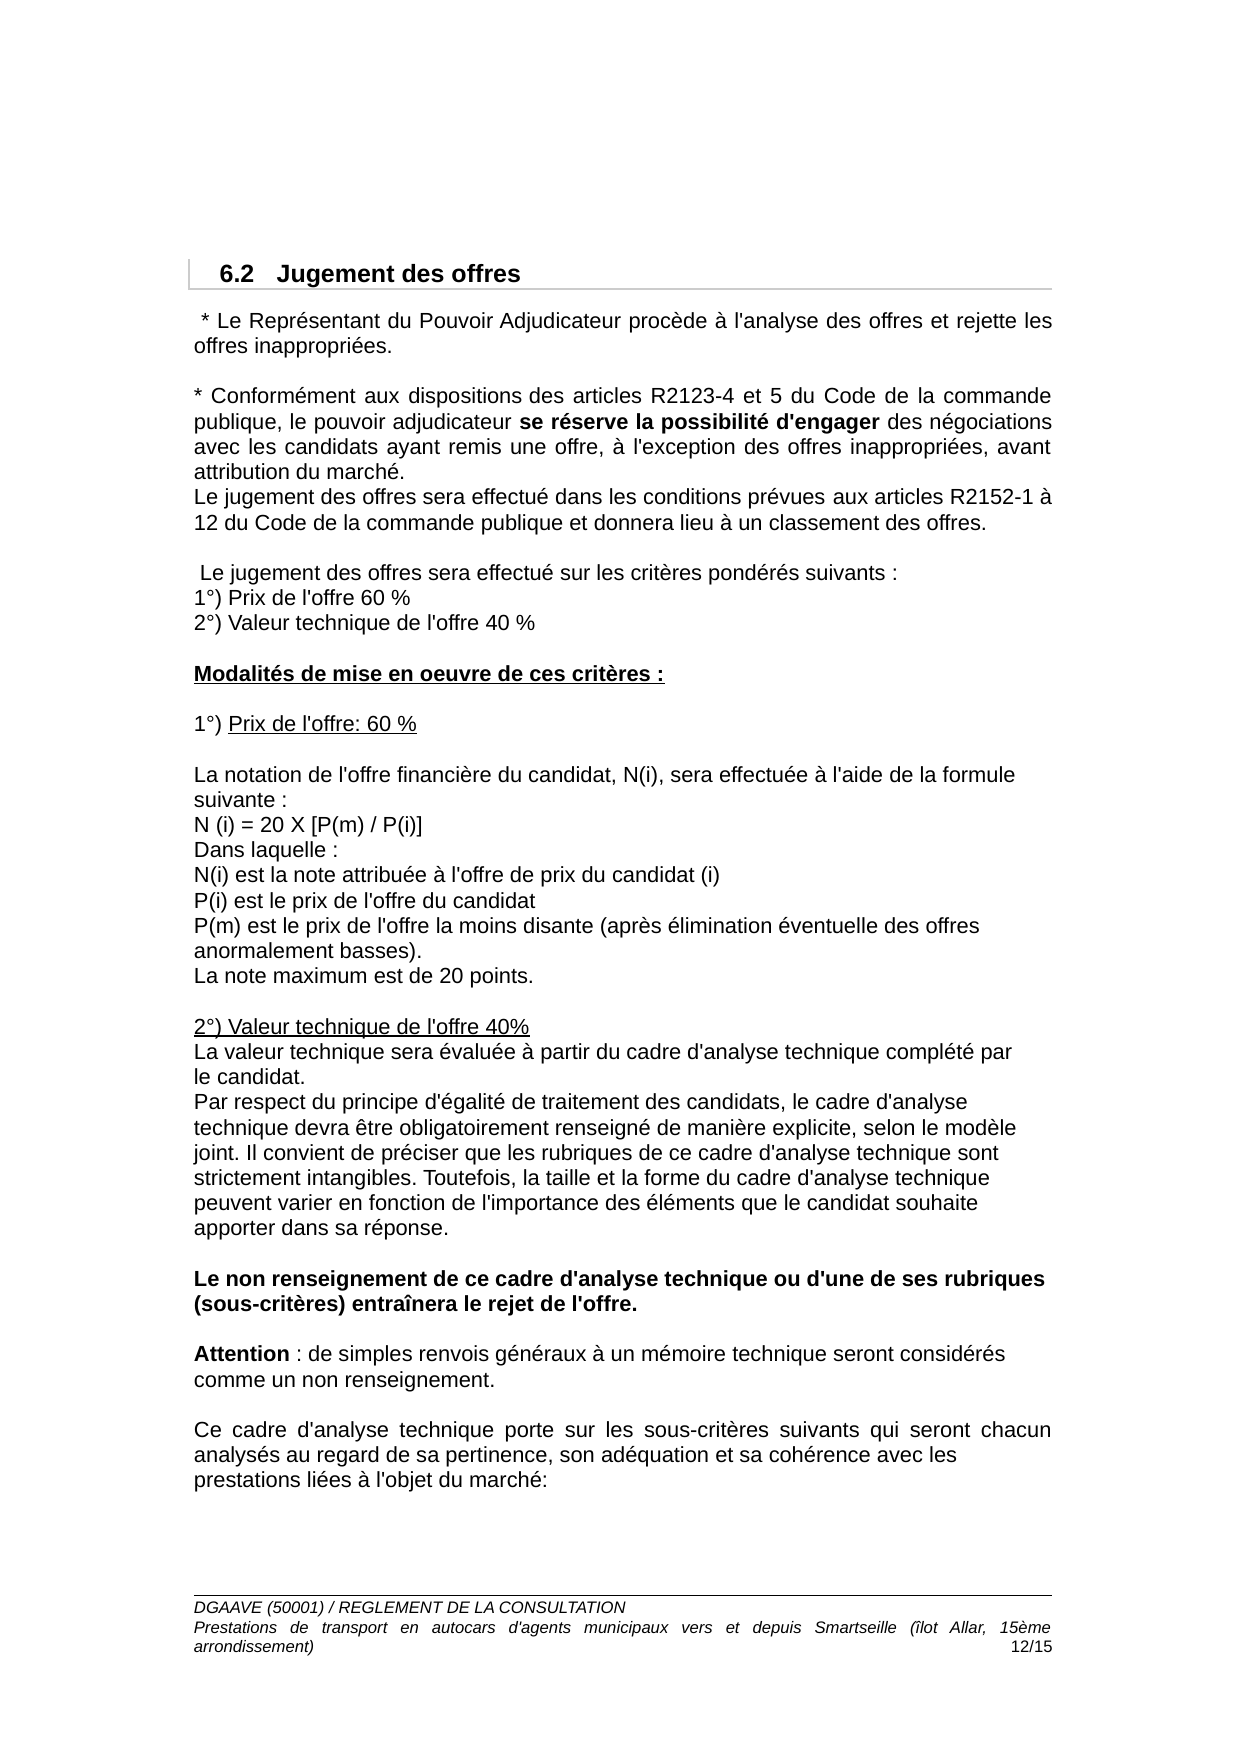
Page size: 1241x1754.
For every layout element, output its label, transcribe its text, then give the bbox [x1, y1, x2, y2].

text La valeur technique sera évaluée à partir du cadre d'analyse technique complété par [194, 1039, 1052, 1064]
text Modalités de mise en oeuvre de ces critères : [194, 661, 1052, 686]
text P(i) est le prix de l'offre du candidat [194, 888, 1052, 913]
text Le jugement des offres sera effectué dans les conditions prévues aux articles R2152-1 à 12 du Code de la commande publique et donnera lieu à un classement des offres. [194, 484, 1052, 535]
text apporter dans sa réponse. [194, 1215, 1052, 1241]
text prestations liées à l'objet du marché: [194, 1467, 1052, 1493]
text comme un non renseignement. [194, 1367, 1052, 1392]
text 2°) Valeur technique de l'offre 40 % [194, 610, 1052, 636]
text Ce cadre d'analyse technique porte sur les sous-critères suivants qui seront chacun analysés au regard de sa pertinence, son adéquation et sa cohérence avec les [194, 1417, 1052, 1467]
text N(i) est la note attribuée à l'offre de prix du candidat (i) [194, 862, 1052, 888]
text 2°) Valeur technique de l'offre 40% [194, 1014, 1052, 1039]
text anormalement basses). [194, 938, 1052, 963]
text P(m) est le prix de l'offre la moins disante (après élimination éventuelle des offres [194, 913, 1052, 938]
text La note maximum est de 20 points. [194, 963, 1052, 988]
text strictement intangibles. Toutefois, la taille et la forme du cadre d'analyse technique [194, 1165, 1052, 1190]
text 1°) Prix de l'offre: 60 % [194, 711, 1052, 736]
text Le non renseignement de ce cadre d'analyse technique ou d'une de ses rubriques [194, 1266, 1052, 1291]
text (sous-critères) entraînera le rejet de l'offre. [194, 1291, 1052, 1316]
text Attention : de simples renvois généraux à un mémoire technique seront considérés [194, 1341, 1052, 1367]
text * Le Représentant du Pouvoir Adjudicateur procède à l'analyse des offres et rejette les offres inappropriées. [194, 308, 1052, 358]
text * Conformément aux dispositions des articles R2123-4 et 5 du Code de la commande publique, le pouvoir adjudicateur se réserve la possibilité d'engager des négociations avec les candidats ayant remis une offre, à l'exception des offres inappropriées, avant attribution du marché. [194, 383, 1052, 484]
text N (i) = 20 X [P(m) / P(i)] [194, 812, 1052, 837]
text le candidat. [194, 1064, 1052, 1089]
text suivante : [194, 787, 1052, 812]
text peuvent varier en fonction de l'importance des éléments que le candidat souhaite [194, 1190, 1052, 1215]
text technique devra être obligatoirement renseigné de manière explicite, selon le modèle [194, 1114, 1052, 1140]
text joint. Il convient de préciser que les rubriques de ce cadre d'analyse technique sont [194, 1140, 1052, 1165]
text Par respect du principe d'égalité de traitement des candidats, le cadre d'analyse [194, 1089, 1052, 1114]
text La notation de l'offre financière du candidat, N(i), sera effectuée à l'aide de la formule [194, 762, 1052, 787]
text 1°) Prix de l'offre 60 % [194, 585, 1052, 610]
subtitle Jugement des offres [190, 259, 1052, 288]
text Dans laquelle : [194, 837, 1052, 862]
text Le jugement des offres sera effectué sur les critères pondérés suivants : [194, 560, 1052, 585]
